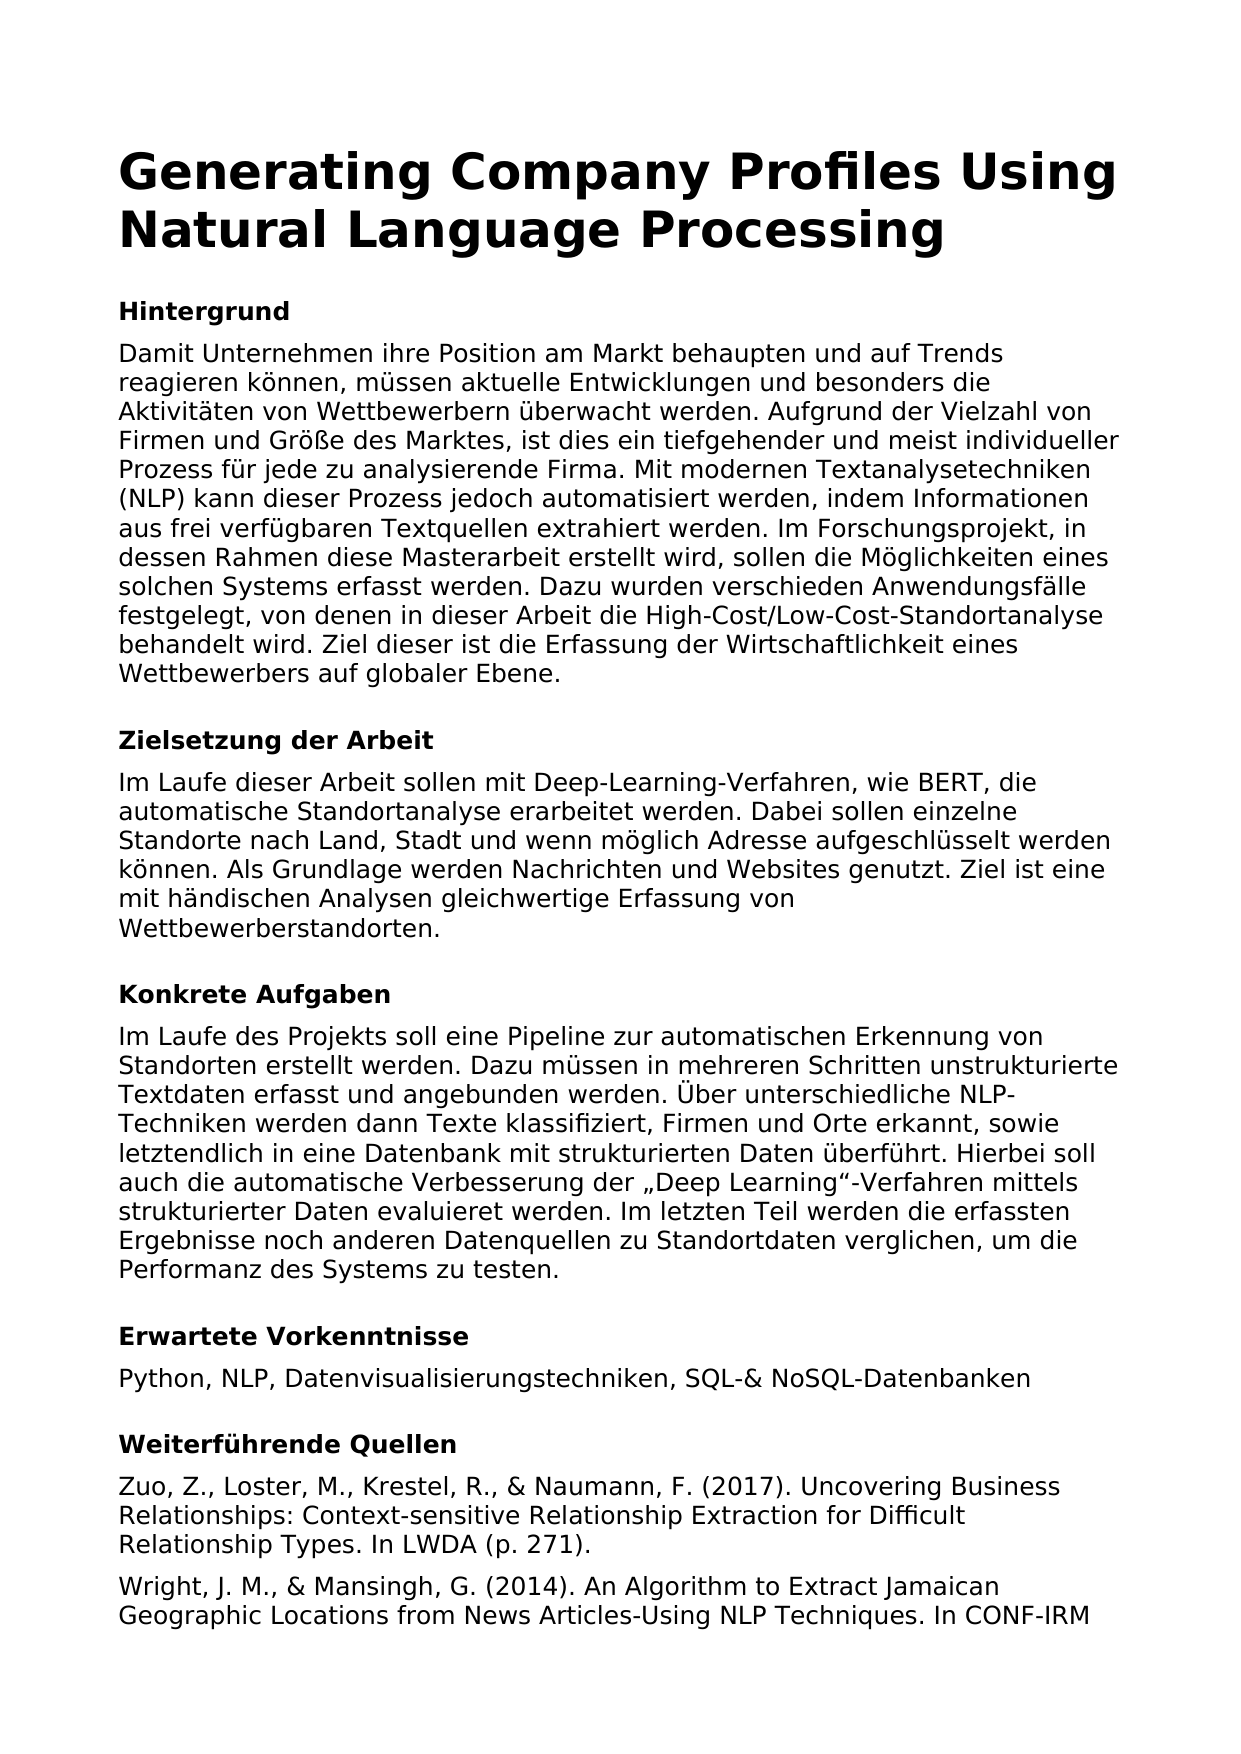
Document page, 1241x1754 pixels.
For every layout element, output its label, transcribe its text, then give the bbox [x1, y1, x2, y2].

subtitle Weiterführende Quellen [118, 1430, 1122, 1459]
subtitle Erwartete Vorkenntnisse [118, 1322, 1122, 1351]
text Damit Unternehmen ihre Position am Markt behaupten und auf Trends reagieren können, müssen aktuelle Entwicklungen und besonders die Aktivitäten von Wettbewerbern überwacht werden. Aufgrund der Vielzahl von Firmen und Größe des Marktes, ist dies ein tiefgehender und meist individueller Prozess für jede zu analysierende Firma. Mit modernen Textanalysetechniken (NLP) kann dieser Prozess jedoch automatisiert werden, indem Informationen aus frei verfügbaren Textquellen extrahiert werden. Im Forschungsprojekt, in dessen Rahmen diese Masterarbeit erstellt wird, sollen die Möglichkeiten eines solchen Systems erfasst werden. Dazu wurden verschieden Anwendungsfälle festgelegt, von denen in dieser Arbeit die High-Cost/Low-Cost-Standortanalyse behandelt wird. Ziel dieser ist die Erfassung der Wirtschaftlichkeit eines Wettbewerbers auf globaler Ebene. [118, 339, 1122, 689]
text Im Laufe dieser Arbeit sollen mit Deep-Learning-Verfahren, wie BERT, die automatische Standortanalyse erarbeitet werden. Dabei sollen einzelne Standorte nach Land, Stadt und wenn möglich Adresse aufgeschlüsselt werden können. Als Grundlage werden Nachrichten und Websites genutzt. Ziel ist eine mit händischen Analysen gleichwertige Erfassung von Wettbewerberstandorten. [118, 768, 1122, 943]
text Zuo, Z., Loster, M., Krestel, R., & Naumann, F. (2017). Uncovering Business Relationships: Context-sensitive Relationship Extraction for Difficult Relationship Types. In LWDA (p. 271). [118, 1472, 1122, 1559]
subtitle Konkrete Aufgaben [118, 980, 1122, 1009]
text Wright, J. M., & Mansingh, G. (2014). An Algorithm to Extract Jamaican Geographic Locations from News Articles-Using NLP Techniques. In CONF-IRM [118, 1572, 1122, 1630]
subtitle Generating Company Profiles Using Natural Language Processing [118, 143, 1122, 259]
text Im Laufe des Projekts soll eine Pipeline zur automatischen Erkennung von Standorten erstellt werden. Dazu müssen in mehreren Schritten unstrukturierte Textdaten erfasst und angebunden werden. Über unterschiedliche NLP-Techniken werden dann Texte klassifiziert, Firmen und Orte erkannt, sowie letztendlich in eine Datenbank mit strukturierten Daten überführt. Hierbei soll auch die automatische Verbesserung der „Deep Learning“-Verfahren mittels strukturierter Daten evaluieret werden. Im letzten Teil werden die erfassten Ergebnisse noch anderen Datenquellen zu Standortdaten verglichen, um die Performanz des Systems zu testen. [118, 1022, 1122, 1284]
subtitle Zielsetzung der Arbeit [118, 726, 1122, 755]
subtitle Hintergrund [118, 297, 1122, 326]
text Python, NLP, Datenvisualisierungstechniken, SQL-& NoSQL-Datenbanken [118, 1364, 1122, 1393]
